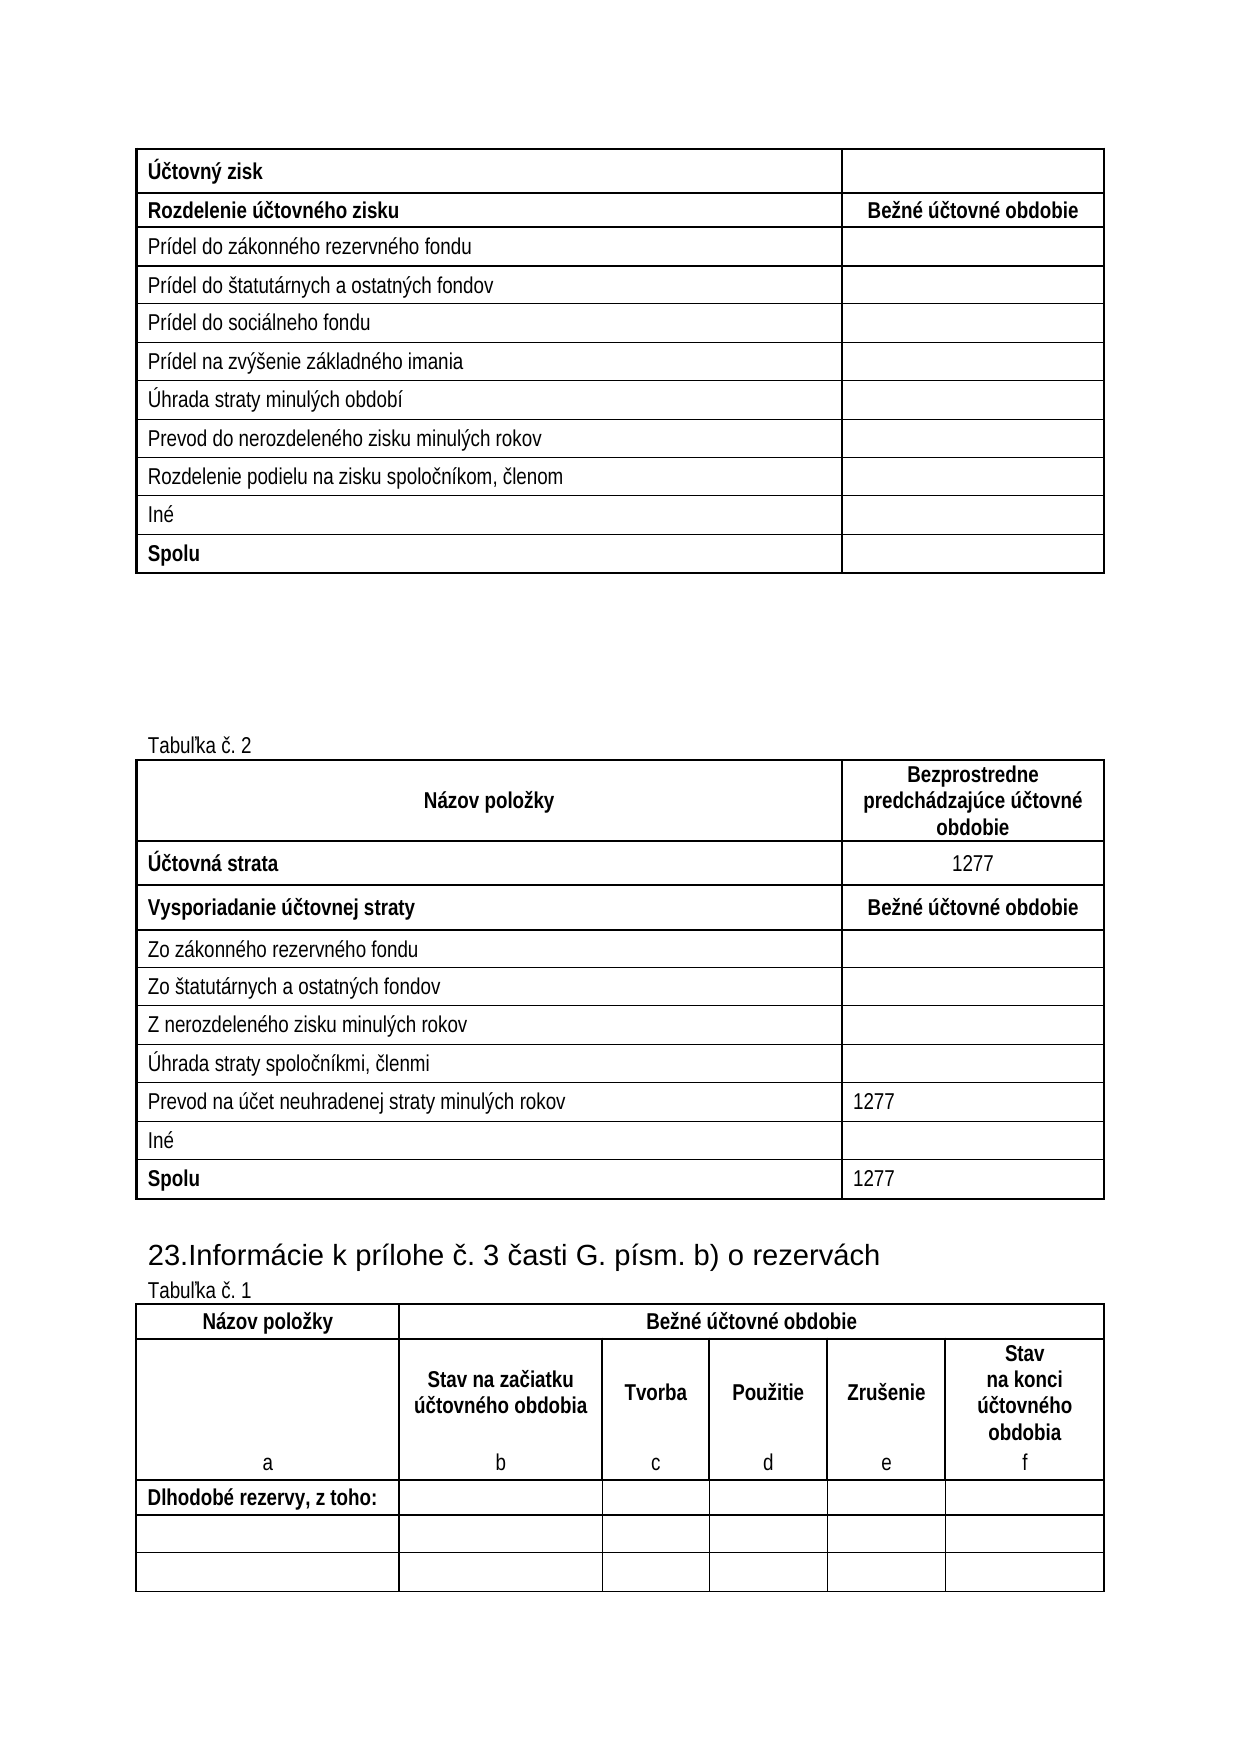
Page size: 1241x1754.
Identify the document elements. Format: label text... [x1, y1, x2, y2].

table_cell [710, 1553, 827, 1591]
title Informácie k prílohe č. 3 časti G. písm. b) o rezervách [148, 1238, 1093, 1272]
table_cell Bežné účtovné obdobie [843, 194, 1103, 226]
table_cell [843, 228, 1103, 265]
text Tabuľka č. 1 [148, 1277, 1093, 1303]
table_cell Tvorba [603, 1340, 708, 1445]
table_cell [843, 968, 1103, 1005]
table_header Bežné účtovné obdobie [400, 1305, 1103, 1337]
table_cell [828, 1553, 945, 1591]
table_cell Rozdelenie podielu na zisku spoločníkom, členom [138, 458, 841, 495]
text Tabuľka č. 2 [148, 732, 1093, 759]
table_cell [843, 420, 1103, 457]
table_cell [843, 381, 1103, 418]
table_cell Stav na konci účtovného obdobia [946, 1340, 1103, 1445]
table_header Názov položky [137, 1305, 398, 1337]
table_cell [843, 535, 1103, 572]
table_cell Vysporiadanie účtovnej straty [138, 886, 841, 928]
table_cell Účtovná strata [138, 842, 841, 884]
table_cell [843, 496, 1103, 534]
table_cell 1277 [843, 842, 1103, 884]
table_cell 1277 [843, 1160, 1103, 1197]
table_cell f [946, 1445, 1103, 1479]
table_cell [843, 304, 1103, 342]
table_cell [843, 1122, 1103, 1159]
table_cell [843, 150, 1103, 192]
table_cell [603, 1516, 709, 1552]
table_cell Z nerozdeleného zisku minulých rokov [138, 1006, 841, 1044]
table_cell [946, 1481, 1103, 1514]
table_cell Prídel do zákonného rezervného fondu [138, 228, 841, 265]
table_cell Prevod do nerozdeleného zisku minulých rokov [138, 420, 841, 457]
table_cell Spolu [138, 1160, 841, 1197]
table_cell [843, 267, 1103, 303]
table_cell Účtovný zisk [138, 150, 841, 192]
table_cell Prídel do sociálneho fondu [138, 304, 841, 342]
table_cell [843, 931, 1103, 967]
table_cell Iné [138, 1122, 841, 1159]
table_cell Spolu [138, 535, 841, 572]
table_cell Úhrada straty minulých období [138, 381, 841, 418]
table_cell Prídel do štatutárnych a ostatných fondov [138, 267, 841, 303]
table_cell [137, 1340, 398, 1445]
table_cell [603, 1481, 709, 1514]
table_cell Prevod na účet neuhradenej straty minulých rokov [138, 1083, 841, 1121]
table_cell [400, 1481, 602, 1514]
table_cell [137, 1516, 398, 1552]
table_cell d [710, 1445, 826, 1479]
table_cell Dlhodobé rezervy, z toho: [137, 1481, 398, 1514]
table_cell [843, 343, 1103, 380]
table_cell b [400, 1445, 601, 1479]
table_cell [400, 1553, 602, 1591]
table_cell [828, 1516, 945, 1552]
table_cell Rozdelenie účtovného zisku [138, 194, 841, 226]
table_cell [710, 1516, 827, 1552]
table_cell e [828, 1445, 944, 1479]
table_header Názov položky [138, 761, 841, 840]
table_cell [137, 1553, 398, 1591]
table_cell Použitie [710, 1340, 826, 1445]
table_cell Stav na začiatku účtovného obdobia [400, 1340, 601, 1445]
table_cell [828, 1481, 945, 1514]
table_cell Bežné účtovné obdobie [843, 886, 1103, 928]
table_cell [843, 1006, 1103, 1044]
table_cell 1277 [843, 1083, 1103, 1121]
table_cell Prídel na zvýšenie základného imania [138, 343, 841, 380]
table_cell [843, 1045, 1103, 1082]
table_cell Úhrada straty spoločníkmi, členmi [138, 1045, 841, 1082]
table_cell [843, 458, 1103, 495]
table_cell c [603, 1445, 708, 1479]
table_cell [946, 1516, 1103, 1552]
table_cell Zrušenie [828, 1340, 944, 1445]
table_cell Zo štatutárnych a ostatných fondov [138, 968, 841, 1005]
table_cell Zo zákonného rezervného fondu [138, 931, 841, 967]
table_header Bezprostredne predchádzajúce účtovné obdobie [843, 761, 1103, 840]
table_cell [400, 1516, 602, 1552]
table_cell [946, 1553, 1103, 1591]
table_cell [710, 1481, 827, 1514]
table_cell a [137, 1445, 398, 1479]
table_cell [603, 1553, 709, 1591]
table_cell Iné [138, 496, 841, 534]
